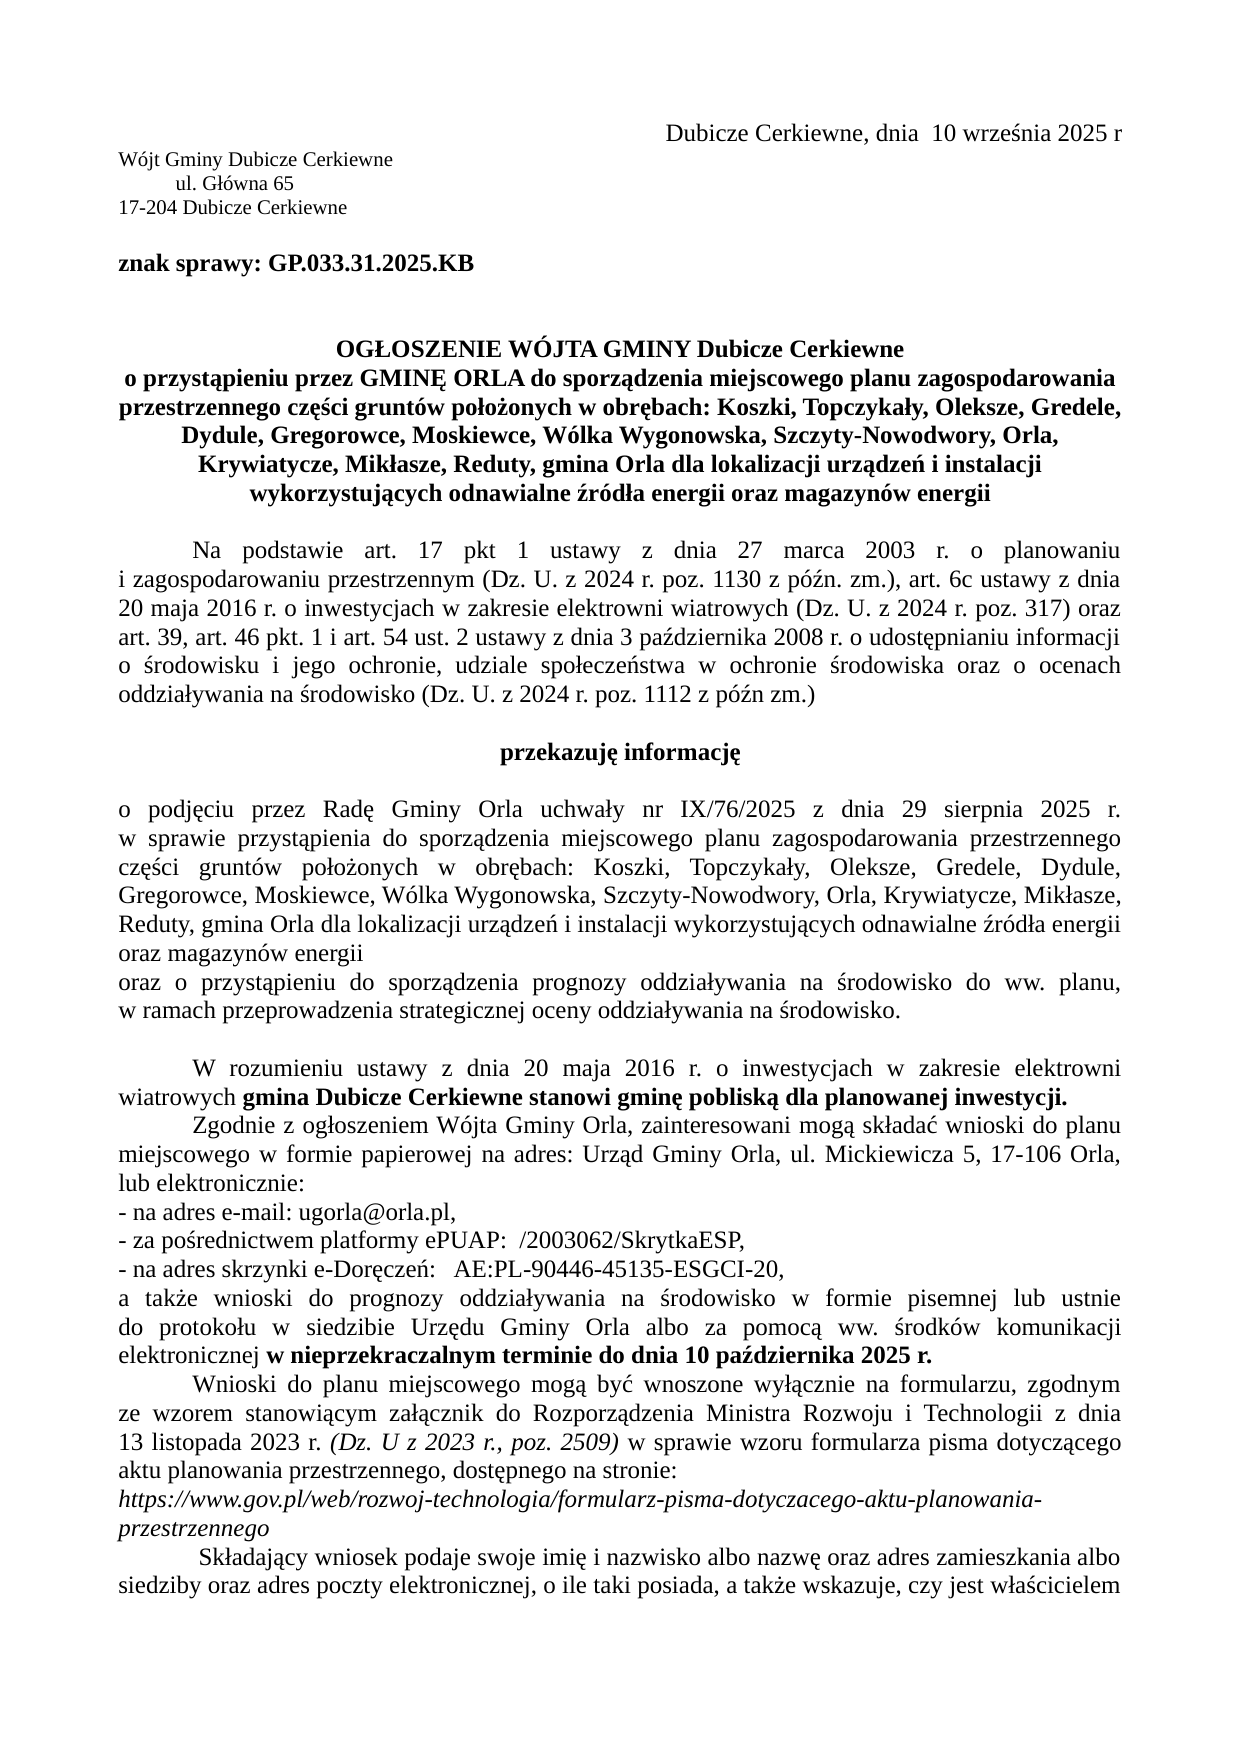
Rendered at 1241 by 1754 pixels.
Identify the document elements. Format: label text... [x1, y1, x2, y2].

text 17-204 Dubicze Cerkiewne [118, 195, 1122, 219]
text oraz o przystąpieniu do sporządzenia prognozy oddziaływania na środowisko do ww. planu, w ramach przeprowadzenia strategicznej oceny oddziaływania na środowisko. [118, 967, 1122, 1024]
text znak sprawy: GP.033.31.2025.KB [118, 248, 1122, 277]
text Składający wniosek podaje swoje imię i nazwisko albo nazwę oraz adres zamieszkania albo siedziby oraz adres poczty elektronicznej, o ile taki posiada, a także wskazuje, czy jest właścicielem [118, 1542, 1122, 1599]
text Na podstawie art. 17 pkt 1 ustawy z dnia 27 marca 2003 r. o planowaniu i zagospodarowaniu przestrzennym (Dz. U. z 2024 r. poz. 1130 z późn. zm.), art. 6c ustawy z dnia 20 maja 2016 r. o inwestycjach w zakresie elektrowni wiatrowych (Dz. U. z 2024 r. poz. 317) oraz art. 39, art. 46 pkt. 1 i art. 54 ust. 2 ustawy z dnia 3 października 2008 r. o udostępnianiu informacji o środowisku i jego ochronie, udziale społeczeństwa w ochronie środowiska oraz o ocenach oddziaływania na środowisko (Dz. U. z 2024 r. poz. 1112 z późn zm.) [118, 535, 1122, 708]
text o podjęciu przez Radę Gminy Orla uchwały nr IX/76/2025 z dnia 29 sierpnia 2025 r. w sprawie przystąpienia do sporządzenia miejscowego planu zagospodarowania przestrzennego części gruntów położonych w obrębach: Koszki, Topczykały, Oleksze, Gredele, Dydule, Gregorowce, Moskiewce, Wólka Wygonowska, Szczyty-Nowodwory, Orla, Krywiatycze, Mikłasze, Reduty, gmina Orla dla lokalizacji urządzeń i instalacji wykorzystujących odnawialne źródła energii oraz magazynów energii [118, 794, 1122, 967]
text - za pośrednictwem platformy ePUAP: /2003062/SkrytkaESP, [118, 1225, 1122, 1254]
text W rozumieniu ustawy z dnia 20 maja 2016 r. o inwestycjach w zakresie elektrowni wiatrowych gmina Dubicze Cerkiewne stanowi gminę pobliską dla planowanej inwestycji. [118, 1053, 1122, 1110]
text Wnioski do planu miejscowego mogą być wnoszone wyłącznie na formularzu, zgodnym ze wzorem stanowiącym załącznik do Rozporządzenia Ministra Rozwoju i Technologii z dnia 13 listopada 2023 r. (Dz. U z 2023 r., poz. 2509) w sprawie wzoru formularza pisma dotyczącego aktu planowania przestrzennego, dostępnego na stronie: [118, 1369, 1122, 1484]
text - na adres e-mail: ugorla@orla.pl, [118, 1197, 1122, 1225]
text OGŁOSZENIE WÓJTA GMINY Dubicze Cerkiewne [118, 334, 1122, 363]
text - na adres skrzynki e-Doręczeń: AE:PL-90446-45135-ESGCI-20, [118, 1254, 1122, 1283]
text ul. Główna 65 [118, 171, 1122, 195]
text przekazuję informację [118, 737, 1122, 765]
text o przystąpieniu przez GMINĘ ORLA do sporządzenia miejscowego planu zagospodarowania przestrzennego części gruntów położonych w obrębach: Koszki, Topczykały, Oleksze, Gredele, Dydule, Gregorowce, Moskiewce, Wólka Wygonowska, Szczyty-Nowodwory, Orla, Krywiatycze, Mikłasze, Reduty, gmina Orla dla lokalizacji urządzeń i instalacji wykorzystujących odnawialne źródła energii oraz magazynów energii [118, 363, 1122, 507]
text Dubicze Cerkiewne, dnia 10 września 2025 r [118, 118, 1122, 147]
text Zgodnie z ogłoszeniem Wójta Gminy Orla, zainteresowani mogą składać wnioski do planu miejscowego w formie papierowej na adres: Urząd Gminy Orla, ul. Mickiewicza 5, 17-106 Orla, lub elektronicznie: [118, 1110, 1122, 1197]
text https://www.gov.pl/web/rozwoj-technologia/formularz-pisma-dotyczacego-aktu-planowania-przestrzennego [118, 1484, 1122, 1542]
text a także wnioski do prognozy oddziaływania na środowisko w formie pisemnej lub ustnie do protokołu w siedzibie Urzędu Gminy Orla albo za pomocą ww. środków komunikacji elektronicznej w nieprzekraczalnym terminie do dnia 10 października 2025 r. [118, 1283, 1122, 1369]
text Wójt Gminy Dubicze Cerkiewne [118, 147, 1122, 171]
